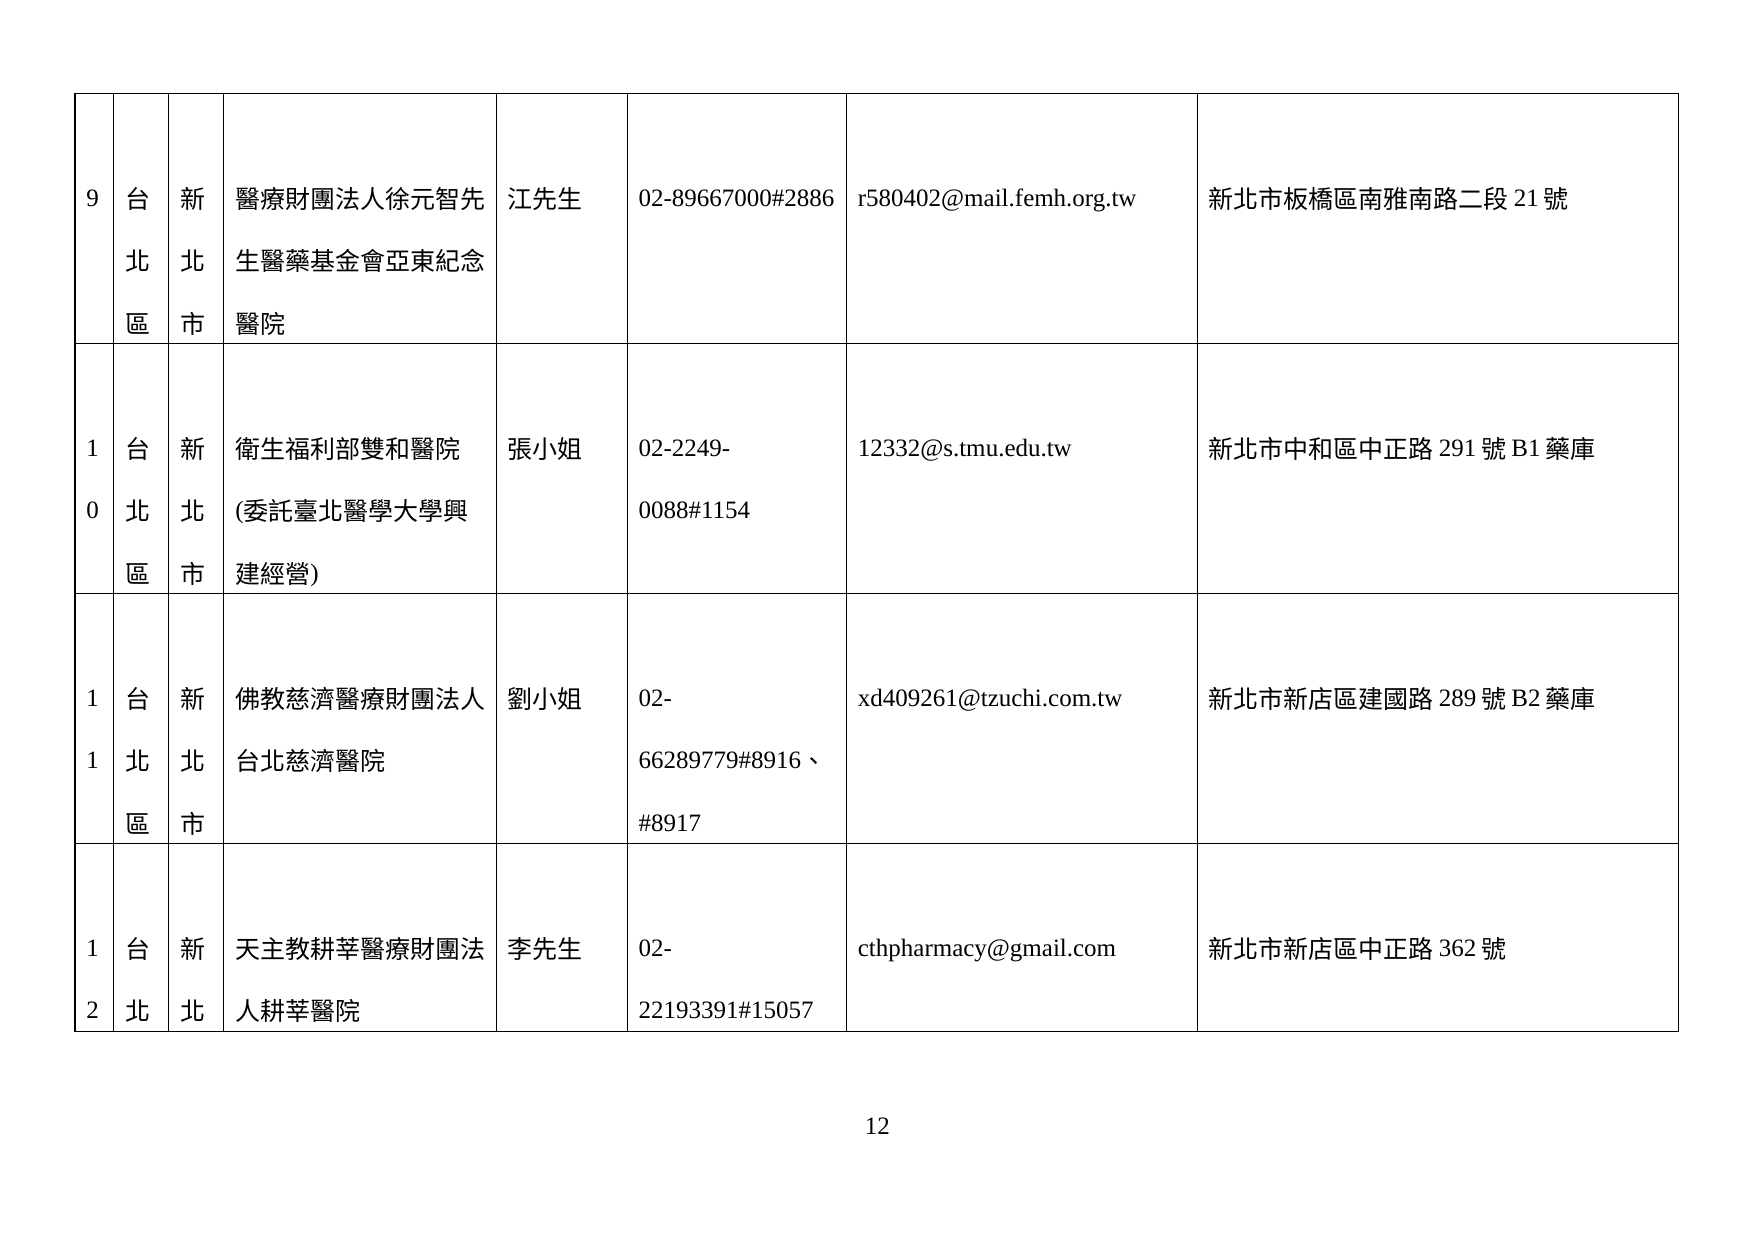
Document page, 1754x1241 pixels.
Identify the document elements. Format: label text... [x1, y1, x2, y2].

table_cell 新北市 [169, 94, 223, 343]
table_cell 台北 [114, 844, 168, 1031]
table_cell cthpharmacy@gmail.com [847, 844, 1197, 1031]
table_cell 02-66289779#8916、#8917 [628, 594, 846, 843]
table_cell 02-2249-0088#1154 [628, 344, 846, 593]
table_cell 11 [76, 594, 113, 843]
table_cell 9 [76, 94, 113, 343]
table_cell 張小姐 [497, 344, 627, 593]
table_cell 新北市新店區建國路289號B2藥庫 [1198, 594, 1678, 843]
table_cell 02-22193391#15057 [628, 844, 846, 1031]
table_cell 10 [76, 344, 113, 593]
table_cell 佛教慈濟醫療財團法人台北慈濟醫院 [224, 594, 496, 843]
table_cell 醫療財團法人徐元智先生醫藥基金會亞東紀念醫院 [224, 94, 496, 343]
table_cell 12 [76, 844, 113, 1031]
table_cell r580402@mail.femh.org.tw [847, 94, 1197, 343]
table_cell 新北市中和區中正路291號B1藥庫 [1198, 344, 1678, 593]
table_cell 台北區 [114, 94, 168, 343]
table_cell 新北市板橋區南雅南路二段21號 [1198, 94, 1678, 343]
table_cell 台北區 [114, 344, 168, 593]
table_cell 李先生 [497, 844, 627, 1031]
table_cell 12332@s.tmu.edu.tw [847, 344, 1197, 593]
table_cell 衛生福利部雙和醫院(委託臺北醫學大學興建經營) [224, 344, 496, 593]
table_cell 劉小姐 [497, 594, 627, 843]
table_cell 台北區 [114, 594, 168, 843]
table_cell 江先生 [497, 94, 627, 343]
table_cell 新北市 [169, 594, 223, 843]
table_cell 天主教耕莘醫療財團法人耕莘醫院 [224, 844, 496, 1031]
table_cell 新北 [169, 844, 223, 1031]
table_cell 新北市 [169, 344, 223, 593]
table_cell 新北市新店區中正路362號 [1198, 844, 1678, 1031]
table_cell xd409261@tzuchi.com.tw [847, 594, 1197, 843]
table_cell 02-89667000#2886 [628, 94, 846, 343]
